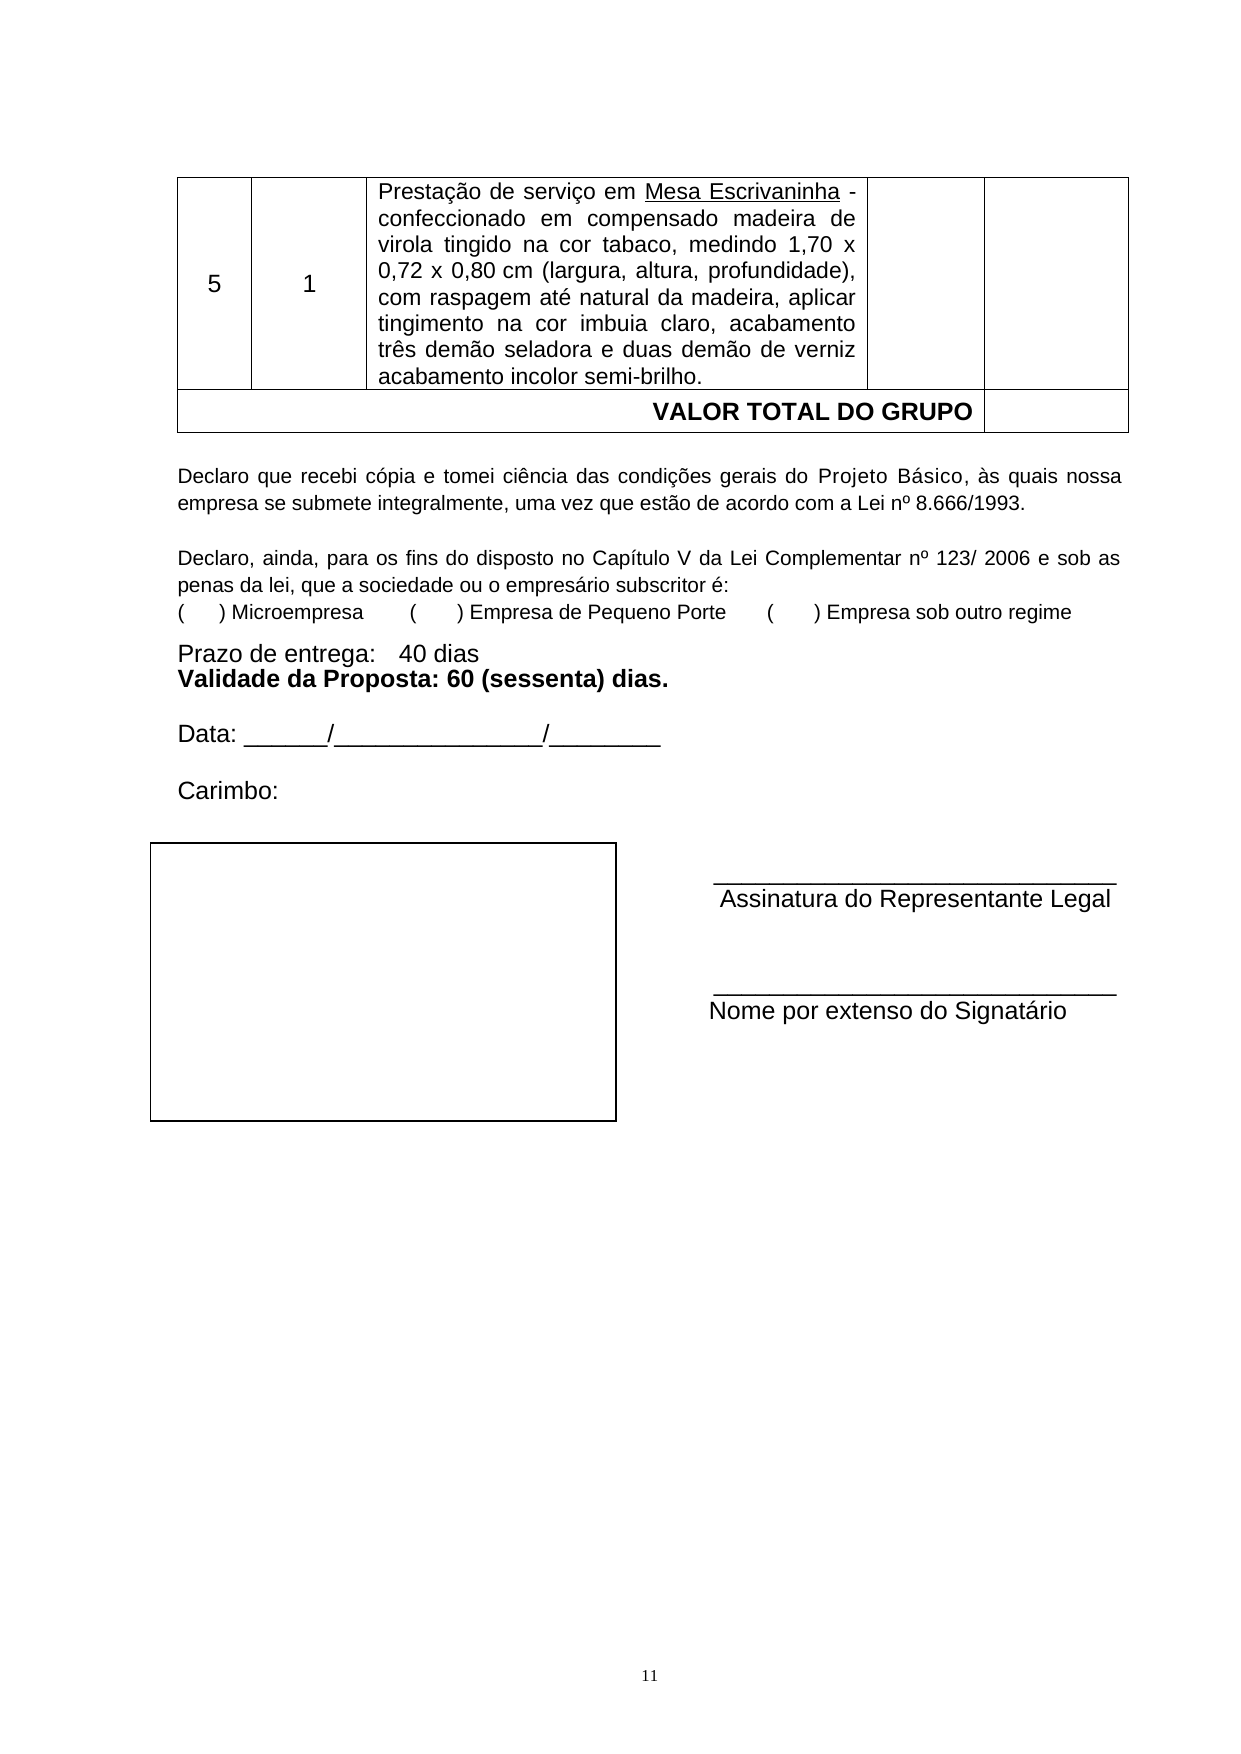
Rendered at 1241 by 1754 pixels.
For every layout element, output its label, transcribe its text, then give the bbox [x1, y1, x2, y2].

table_cell [985, 390, 1128, 432]
text _____________________________ [709, 967, 1122, 996]
text Carimbo: [177, 776, 1121, 805]
text Nome por extenso do Signatário [694, 996, 1122, 1025]
table_cell [868, 178, 984, 389]
text Declaro, ainda, para os fins do disposto no Capítulo V da Lei Complementar nº 123/ 2006 e sob as penas da lei, que a sociedade ou o empresário subscritor é: [177, 543, 1122, 597]
table_cell VALOR TOTAL DO GRUPO [178, 390, 984, 432]
text Validade da Proposta: 60 (sessenta) dias. [177, 666, 1121, 693]
text Declaro que recebi cópia e tomei ciência das condições gerais do Projeto Básico, às quais nossa empresa se submete integralmente, uma vez que estão de acordo com a Lei nº 8.666/1993. [177, 462, 1122, 516]
text Data: ______/_______________/________ [177, 720, 1121, 747]
text Prazo de entrega: 40 dias [177, 645, 1121, 666]
table_cell Prestação de serviço em Mesa Escrivaninha - confeccionado em compensado madeira de virola tingido na cor tabaco, medindo 1,70 x 0,72 x 0,80 cm (largura, altura, profundidade), com raspagem até natural da madeira, aplicar tingimento na cor imbuia claro, acabamento três demão seladora e duas demão de verniz acabamento incolor semi-brilho. [367, 178, 867, 389]
text Assinatura do Representante Legal [709, 886, 1122, 913]
table_cell [985, 178, 1128, 389]
table_cell 5 [178, 178, 251, 389]
table_cell 1 [252, 178, 366, 389]
text _____________________________ [709, 859, 1122, 886]
text ( ) Microempresa ( ) Empresa de Pequeno Porte ( ) Empresa sob outro regime [177, 597, 1122, 624]
